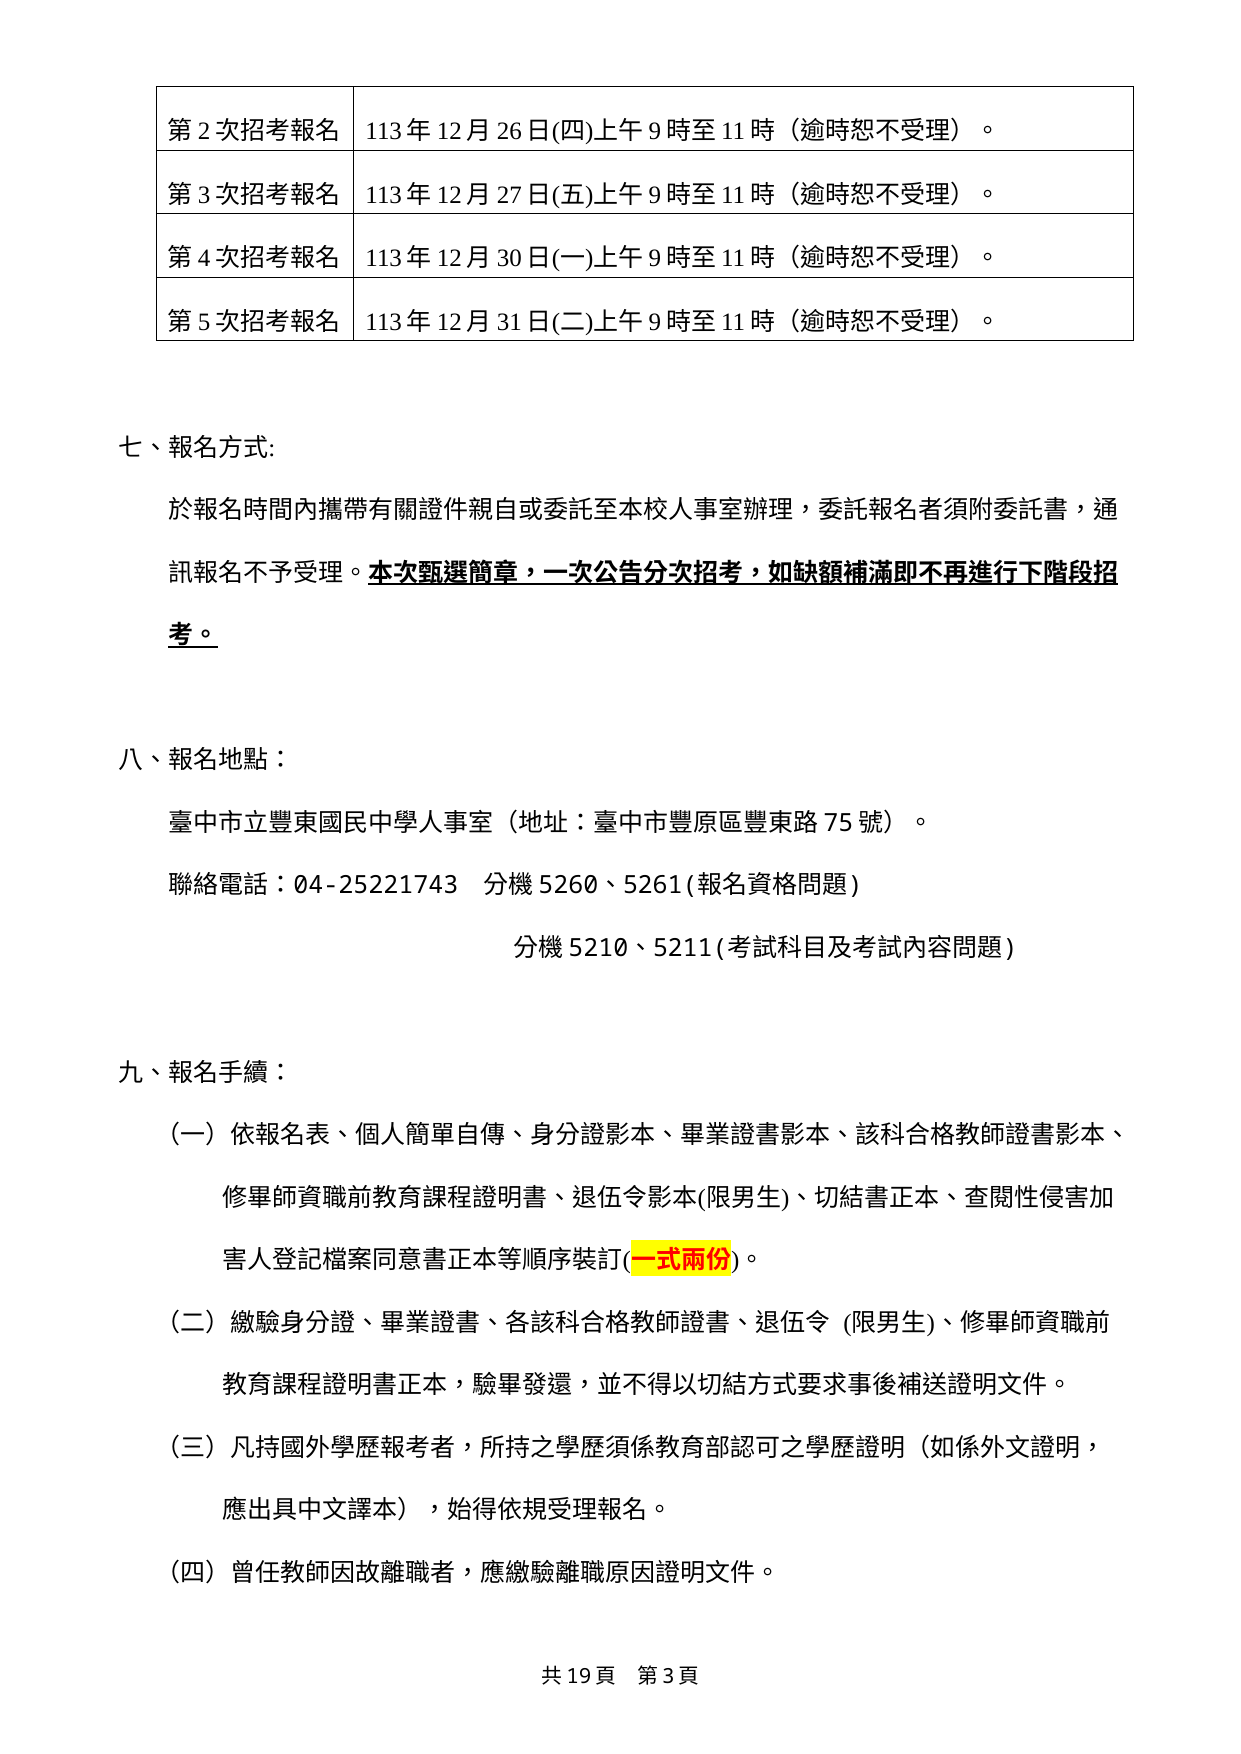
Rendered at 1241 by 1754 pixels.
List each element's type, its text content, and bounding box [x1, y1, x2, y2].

text （一）依報名表、個人簡單自傳、身分證影本、畢業證書影本、該科合格教師證書影本、修畢師資職前教育課程證明書、退伍令影本(限男生)、切結書正本、查閱性侵害加害人登記檔案同意書正本等順序裝訂(一式兩份)。 [156, 1091, 1122, 1279]
text 八、報名地點： [118, 716, 1122, 779]
table_cell 113年12月30日(一)上午9時至11時（逾時恕不受理）。 [354, 214, 1133, 277]
table_cell 第2次招考報名 [157, 87, 353, 149]
text 七、報名方式: [118, 404, 1122, 466]
text （四）曾任教師因故離職者，應繳驗離職原因證明文件。 [156, 1529, 1122, 1591]
table_cell 第4次招考報名 [157, 214, 353, 277]
text 於報名時間內攜帶有關證件親自或委託至本校人事室辦理，委託報名者須附委託書，通訊報名不予受理。本次甄選簡章，一次公告分次招考，如缺額補滿即不再進行下階段招考。 [168, 466, 1122, 654]
table_cell 113年12月31日(二)上午9時至11時（逾時恕不受理）。 [354, 278, 1133, 340]
table_cell 113年12月27日(五)上午9時至11時（逾時恕不受理）。 [354, 151, 1133, 213]
text （二）繳驗身分證、畢業證書、各該科合格教師證書、退伍令 (限男生)、修畢師資職前教育課程證明書正本，驗畢發還，並不得以切結方式要求事後補送證明文件。 [156, 1279, 1122, 1404]
text 聯絡電話：04-25221743 分機5260、5261(報名資格問題) [168, 841, 1122, 904]
text 臺中市立豐東國民中學人事室（地址：臺中市豐原區豐東路75號）。 [168, 779, 1122, 841]
table_cell 113年12月26日(四)上午9時至11時（逾時恕不受理）。 [354, 87, 1133, 149]
text 九、報名手續： [118, 1029, 1122, 1091]
text （三）凡持國外學歷報考者，所持之學歷須係教育部認可之學歷證明（如係外文證明，應出具中文譯本），始得依規受理報名。 [156, 1404, 1122, 1529]
text 分機5210、5211(考試科目及考試內容問題) [168, 904, 1122, 966]
table_cell 第3次招考報名 [157, 151, 353, 213]
table_cell 第5次招考報名 [157, 278, 353, 340]
